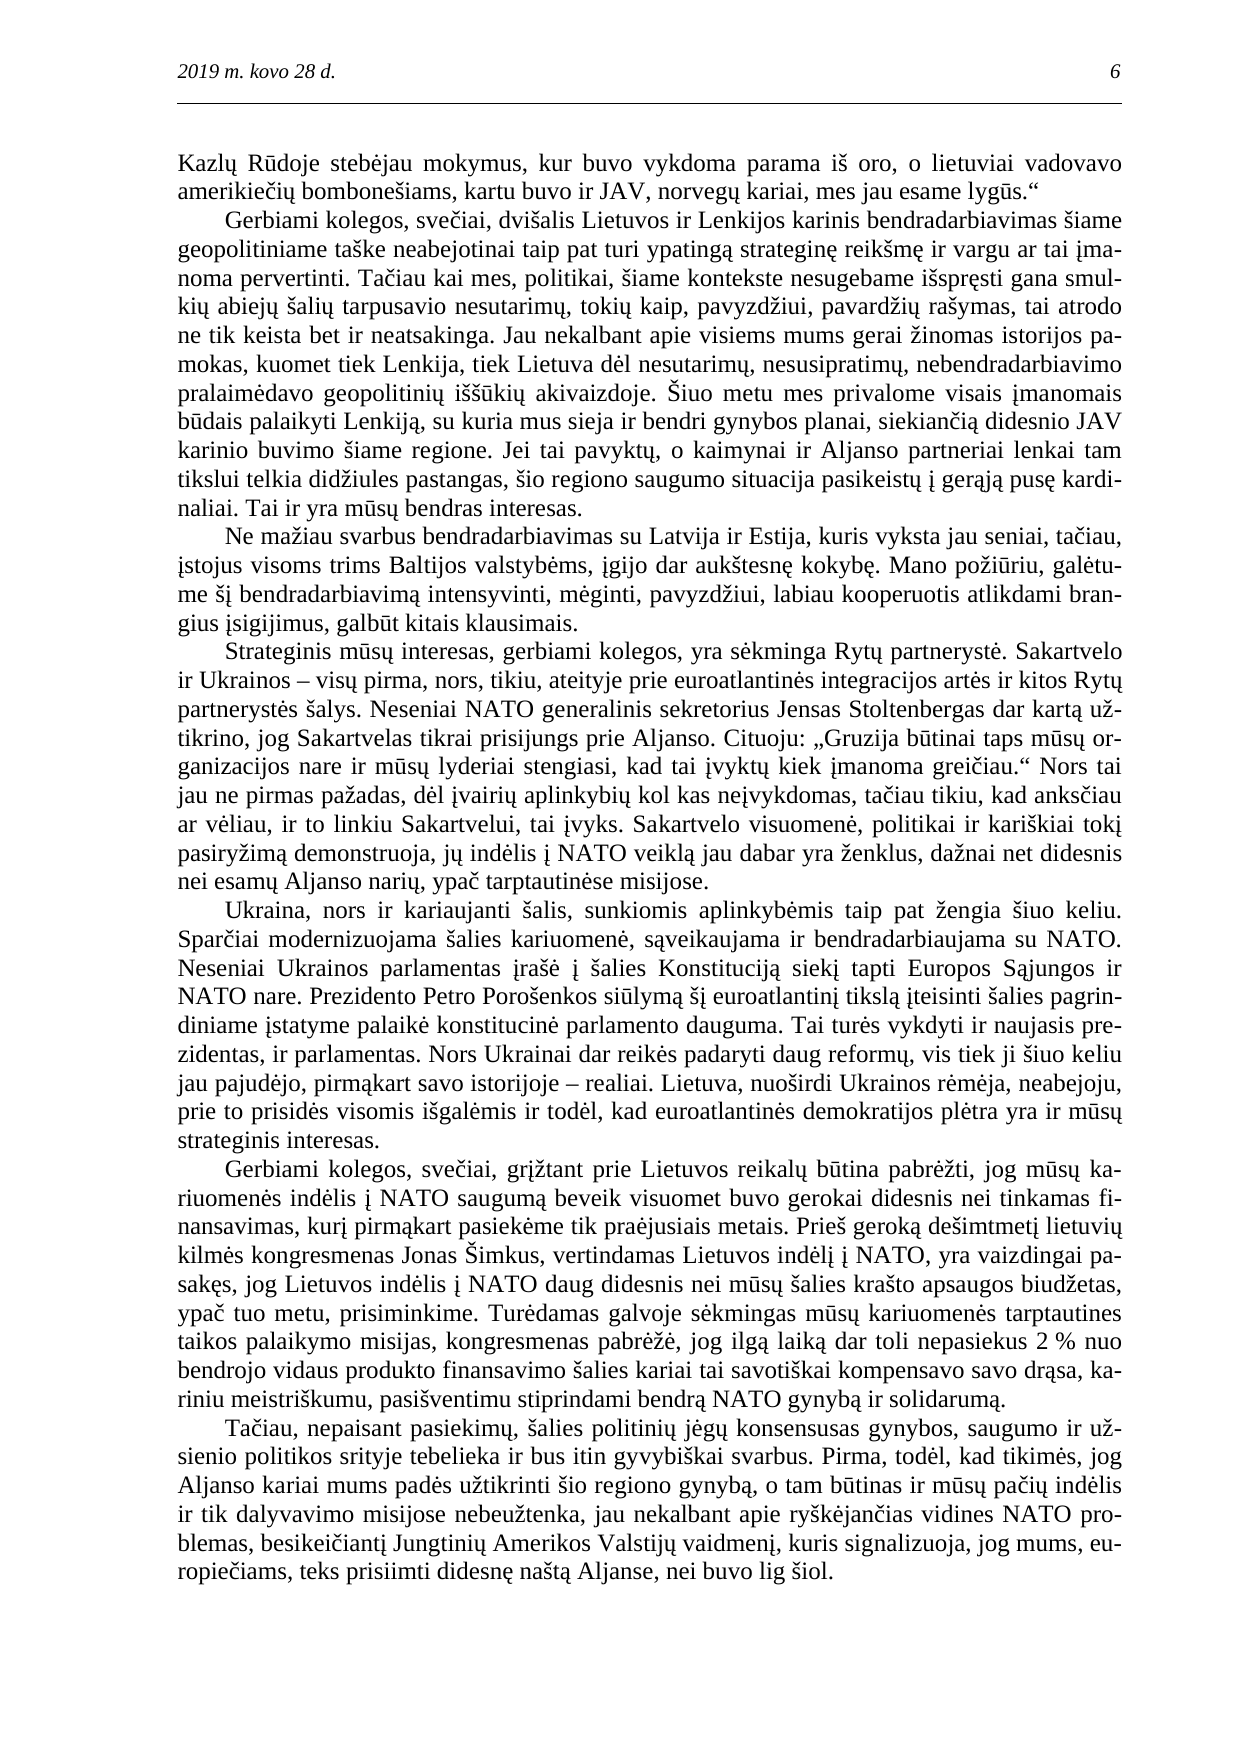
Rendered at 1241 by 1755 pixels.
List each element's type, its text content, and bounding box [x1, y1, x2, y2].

text Ta­čiau, ne­pai­sant pa­sie­ki­mų, ša­lies po­li­ti­nių jė­gų kon­sen­su­sas gy­ny­bos, sau­gu­mo ir už­sie­nio po­li­ti­kos sri­ty­je te­be­lie­ka ir bus itin gy­vy­biš­kai svar­bus. Pir­ma, to­dėl, kad ti­ki­mės, jog Al­jan­so ka­riai mums pa­dės už­tik­rin­ti šio re­gio­no gy­ny­bą, o tam bū­ti­nas ir mū­sų pa­čių in­dė­lis ir tik da­ly­va­vi­mo mi­si­jo­se ne­be­už­ten­ka, jau ne­kal­bant apie ryš­kė­jan­čias vi­di­nes NATO pro­ble­mas, be­si­kei­čian­tį Jung­ti­nių Ame­ri­kos Vals­ti­jų vaid­me­nį, ku­ris sig­na­li­zuo­ja, jog mums, eu­ro­pie­čiams, teks pri­si­im­ti di­des­nę naš­tą Al­jan­se, nei bu­vo lig šiol. [177, 1413, 1122, 1585]
text Kaz­lų Rū­do­je ste­bė­jau mo­ky­mus, kur bu­vo vyk­do­ma pa­ra­ma iš oro, o lie­tu­viai va­do­va­vo ame­ri­kie­čių bom­bo­ne­šiams, kar­tu bu­vo ir JAV, nor­ve­gų ka­riai, mes jau esa­me ly­gūs.“ [177, 148, 1122, 205]
text Uk­rai­na, nors ir ka­riau­jan­ti ša­lis, sun­kio­mis ap­lin­ky­bė­mis taip pat žen­gia šiuo ke­liu. Spar­čiai mo­der­ni­zuo­ja­ma ša­lies ka­riuo­me­nė, są­vei­kau­ja­ma ir ben­dra­dar­biau­ja­ma su NATO. Ne­se­niai Uk­rai­nos par­la­men­tas įra­šė į ša­lies Kon­sti­tu­ci­ją sie­kį tap­ti Eu­ro­pos Są­jun­gos ir NATO na­re. Pre­zi­den­to Pet­ro Po­ro­šen­kos siū­ly­mą šį eu­ro­at­lan­ti­nį tiks­lą įtei­sin­ti ša­lies pa­grin­di­nia­me įsta­ty­me pa­lai­kė kon­sti­tu­ci­nė par­la­men­to dau­gu­ma. Tai tu­rės vyk­dy­ti ir nau­ja­sis pre­zi­den­tas, ir par­la­men­tas. Nors Uk­rai­nai dar rei­kės pa­da­ry­ti daug re­for­mų, vis tiek ji šiuo ke­liu jau pa­ju­dė­jo, pir­mą­kart sa­vo is­to­ri­jo­je – re­a­liai. Lie­tu­va, nuo­šir­di Uk­rai­nos rė­mė­ja, ne­abe­jo­ju, prie to pri­si­dės vi­so­mis iš­ga­lė­mis ir to­dėl, kad eu­ro­at­lan­ti­nės de­mo­kra­tijos plėt­ra yra ir mū­sų stra­te­gi­nis in­te­re­sas. [177, 895, 1122, 1154]
text Stra­te­gi­nis mū­sų in­te­re­sas, ger­bia­mi ko­le­gos, yra sėk­min­ga Ry­tų part­ne­rys­tė. Sa­kart­ve­lo ir Uk­rai­nos – vi­sų pir­ma, nors, ti­kiu, at­ei­ty­je prie eu­ro­at­lan­ti­nės in­teg­ra­ci­jos ar­tės ir ki­tos Ry­tų part­ne­rys­tės ša­lys. Ne­se­niai NATO ge­ne­ra­li­nis sek­re­to­rius Jen­sas Stol­ten­ber­gas dar kar­tą už­tik­ri­no, jog Sa­kart­ve­las tik­rai pri­si­jungs prie Al­jan­so. Ci­tuo­ju: „Gru­zi­ja bū­ti­nai taps mū­sų or­ga­ni­za­ci­jos na­re ir mū­sų ly­de­riai sten­gia­si, kad tai įvyk­tų kiek įma­no­ma grei­čiau.“ Nors tai jau ne pir­mas pa­ža­das, dėl įvai­rių ap­lin­ky­bių kol kas ne­įvyk­do­mas, ta­čiau ti­kiu, kad anks­čiau ar vė­liau, ir to lin­kiu Sa­kart­ve­lui, tai įvyks. Sa­kart­ve­lo vi­suo­me­nė, po­li­ti­kai ir ka­riš­kiai to­kį pa­si­ry­ži­mą de­monst­ruo­ja, jų in­dė­lis į NATO veik­lą jau da­bar yra žen­klus, daž­nai net di­des­nis nei esa­mų Al­jan­so na­rių, ypač tarp­tau­ti­nė­se mi­si­jo­se. [177, 636, 1122, 895]
text Ger­bia­mi ko­le­gos, sve­čiai, dvi­ša­lis Lie­tu­vos ir Len­ki­jos ka­ri­nis ben­dra­dar­bia­vi­mas šia­me ge­o­po­li­ti­nia­me taš­ke ne­abe­jo­ti­nai taip pat tu­ri ypa­tin­gą stra­te­gi­nę reikš­mę ir var­gu ar tai įma­no­ma per­ver­tin­ti. Ta­čiau kai mes, po­li­ti­kai, šia­me kon­teks­te ne­su­ge­ba­me iš­spręs­ti ga­na smul­kių abie­jų ša­lių tar­pu­sa­vio ne­su­ta­ri­mų, to­kių kaip, pa­vyz­džiui, pa­var­džių ra­šy­mas, tai at­ro­do ne tik keis­ta bet ir ne­at­sa­kin­ga. Jau ne­kal­bant apie vi­siems mums ge­rai ži­no­mas is­to­ri­jos pa­mo­kas, kuo­met tiek Len­ki­ja, tiek Lie­tu­va dėl ne­su­ta­ri­mų, nesu­si­pra­ti­mų, ne­ben­dra­dar­bia­vi­mo pra­lai­mė­da­vo ge­o­po­li­ti­nių iš­šū­kių aki­vaiz­do­je. Šiuo me­tu mes pri­va­lo­me vi­sais įma­no­mais bū­dais pa­lai­ky­ti Len­ki­ją, su ku­ria mus sie­ja ir ben­dri gy­ny­bos pla­nai, sie­kian­čią di­des­nio JAV ka­ri­nio bu­vi­mo šia­me re­gio­ne. Jei tai pa­vyk­tų, o kai­my­nai ir Al­jan­so part­ne­riai len­kai tam tiks­lui tel­kia di­džiu­les pa­stan­gas, šio re­gio­no sau­gu­mo si­tu­a­ci­ja pa­si­keis­tų į ge­rą­ją pu­sę kar­di­na­liai. Tai ir yra mū­sų ben­dras in­te­re­sas. [177, 205, 1122, 521]
text Ger­bia­mi ko­le­gos, sve­čiai, grįž­tant prie Lie­tu­vos rei­ka­lų bū­ti­na pa­brėž­ti, jog mū­sų ka­riuo­me­nės in­dė­lis į NATO sau­gu­mą be­veik vi­suo­met bu­vo ge­ro­kai di­des­nis nei tin­ka­mas fi­nan­sa­vi­mas, ku­rį pir­mą­kart pa­sie­kė­me tik pra­ėju­siais me­tais. Prieš ge­ro­ką de­šimt­me­tį lie­tu­vių kil­mės kon­gres­me­nas Jo­nas Šim­kus, ver­tin­da­mas Lie­tu­vos in­dė­lį į NATO, yra vaiz­din­gai pa­sa­kęs, jog Lie­tu­vos in­dė­lis į NATO daug di­des­nis nei mū­sų ša­lies kraš­to ap­sau­gos biu­dže­tas, ypač tuo me­tu, pri­si­min­ki­me. Tu­rė­da­mas gal­vo­je sėk­min­gas mū­sų ka­riuo­me­nės tarp­tau­ti­nes tai­kos pa­lai­ky­mo mi­si­jas, kon­gres­me­nas pa­brė­žė, jog il­gą lai­ką dar to­li ne­pa­sie­kus 2 % nuo ben­dro­jo vi­daus pro­duk­to fi­nan­sa­vi­mo ša­lies ka­riai tai sa­vo­tiš­kai kom­pen­sa­vo sa­vo drą­sa, ka­ri­niu meist­riš­ku­mu, pa­si­šven­ti­mu stip­rin­da­mi ben­drą NATO gy­ny­bą ir so­li­da­ru­mą. [177, 1154, 1122, 1413]
text Ne ma­žiau svar­bus ben­dra­dar­bia­vi­mas su Lat­vi­ja ir Es­ti­ja, ku­ris vyks­ta jau se­niai, ta­čiau, įsto­jus vi­soms trims Bal­ti­jos vals­ty­bėms, įgi­jo dar aukš­tes­nę ko­ky­bę. Ma­no po­žiū­riu, ga­lė­tu­me šį ben­dra­dar­bia­vi­mą in­ten­sy­vin­ti, mė­gin­ti, pa­vyz­džiui, la­biau ko­o­pe­ruo­tis at­lik­da­mi bran­gius įsi­gi­ji­mus, gal­būt ki­tais klau­si­mais. [177, 521, 1122, 636]
